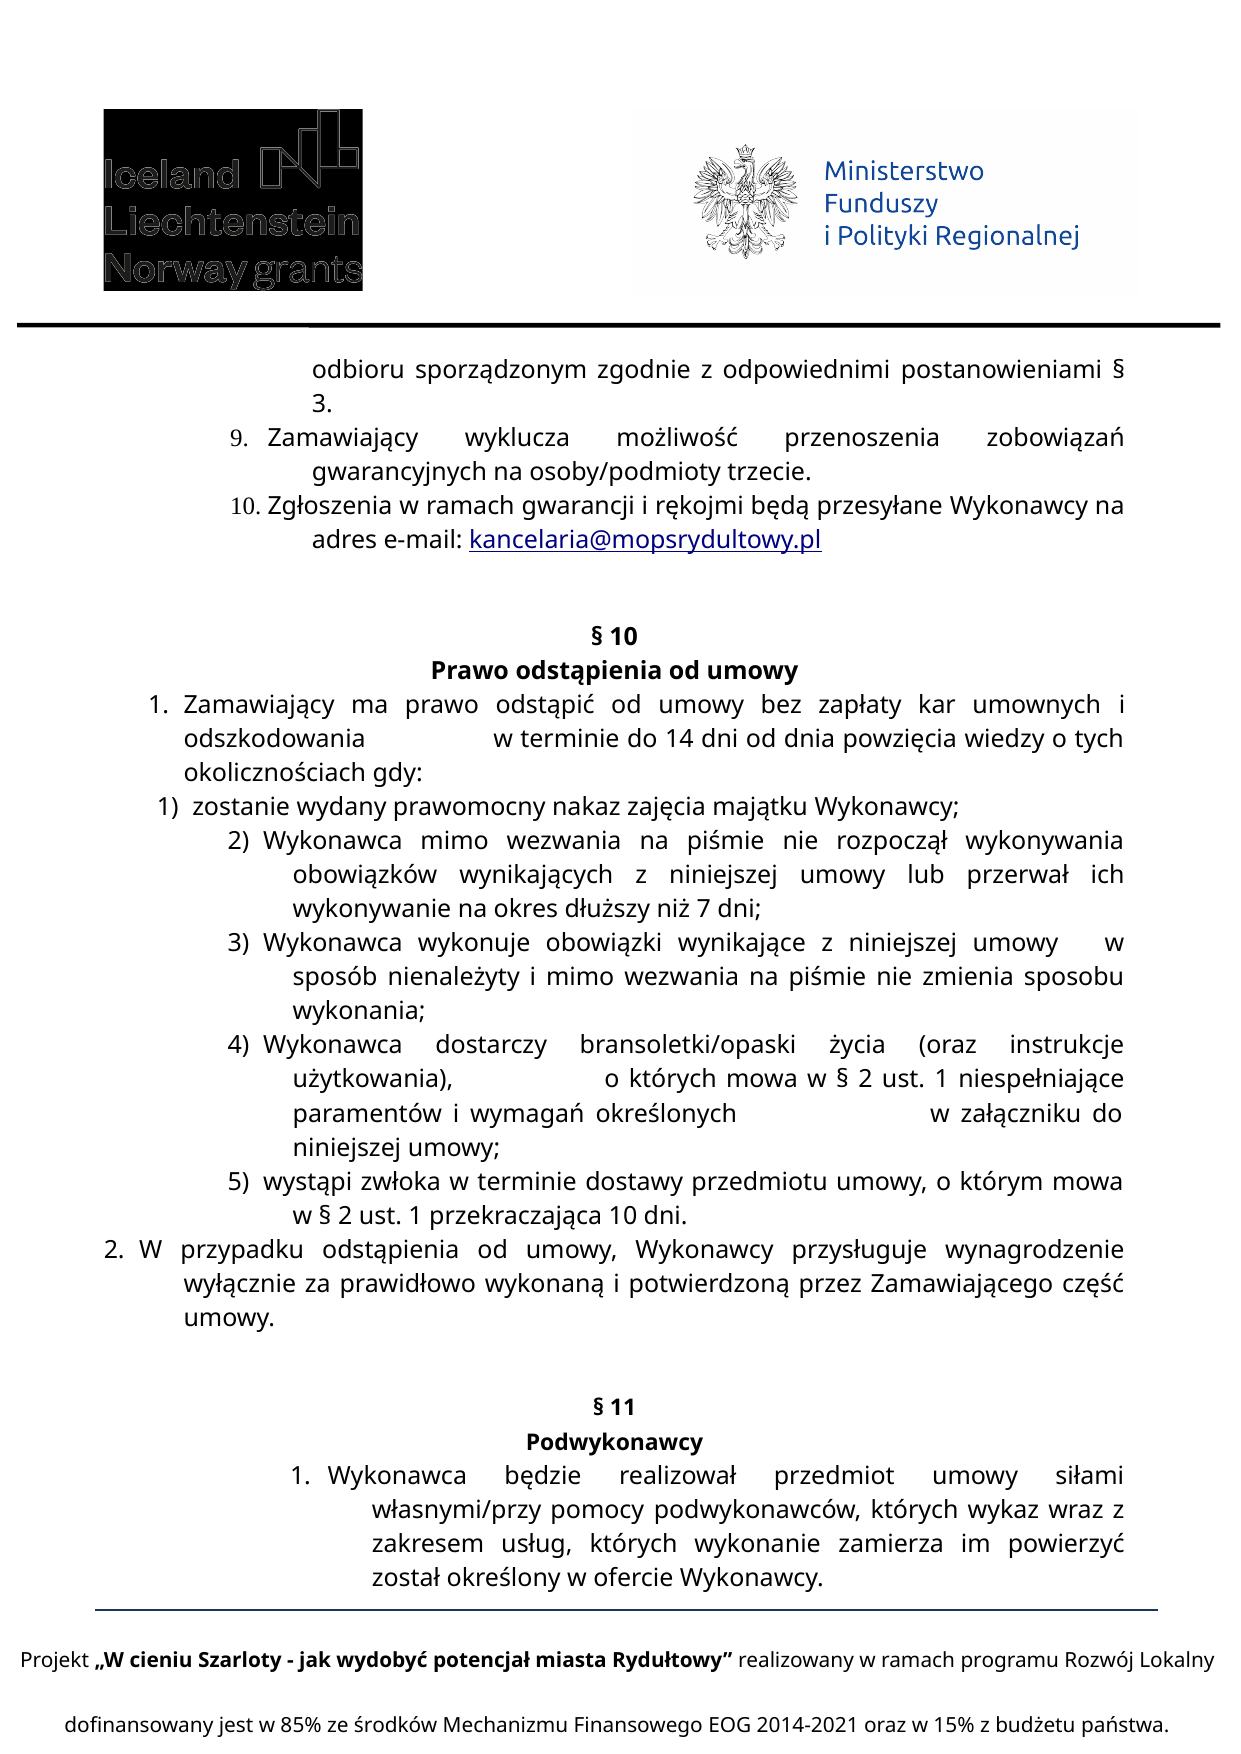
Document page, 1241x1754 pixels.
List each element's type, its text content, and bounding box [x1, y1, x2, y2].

list Zamawiający ma prawo odstąpić od umowy bez zapłaty kar umownych i odszkodowania w terminie do 14 dni od dnia powzięcia wiedzy o tych okolicznościach gdy: [148, 686, 1125, 789]
list Zamawiający wyklucza możliwość przenoszenia zobowiązań gwarancyjnych na osoby/podmioty trzecie. [230, 419, 1125, 488]
list zostanie wydany prawomocny nakaz zajęcia majątku Wykonawcy; [139, 789, 1125, 823]
list Zgłoszenia w ramach gwarancji i rękojmi będą przesyłane Wykonawcy na adres e-mail: kancelaria@mopsrydultowy.pl [230, 488, 1125, 556]
list Wykonawca będzie realizował przedmiot umowy siłami własnymi/przy pomocy podwykonawców, których wykaz wraz z zakresem usług, których wykonanie zamierza im powierzyć został określony w ofercie Wykonawcy. [290, 1458, 1125, 1594]
list W przypadku odstąpienia od umowy, Wykonawcy przysługuje wynagrodzenie wyłącznie za prawidłowo wykonaną i potwierdzoną przez Zamawiającego część umowy. [103, 1231, 1125, 1334]
list Wykonawca mimo wezwania na piśmie nie rozpoczął wykonywania obowiązków wynikających z niniejszej umowy lub przerwał ich wykonywanie na okres dłuższy niż 7 dni; [227, 823, 1125, 925]
text Prawo odstąpienia od umowy [103, 652, 1125, 686]
list odbioru sporządzonym zgodnie z odpowiednimi postanowieniami § 3. [230, 351, 1125, 419]
list Wykonawca wykonuje obowiązki wynikające z niniejszej umowy w sposób nienależyty i mimo wezwania na piśmie nie zmienia sposobu wykonania; [227, 925, 1125, 1027]
list § 11 [103, 1390, 1125, 1422]
list wystąpi zwłoka w terminie dostawy przedmiotu umowy, o którym mowa w § 2 ust. 1 przekraczająca 10 dni. [227, 1163, 1125, 1231]
list Wykonawca dostarczy bransoletki/opaski życia (oraz instrukcje użytkowania), o których mowa w § 2 ust. 1 niespełniające paramentów i wymagań określonych w załączniku do niniejszej umowy; [227, 1027, 1125, 1163]
text Podwykonawcy [103, 1426, 1125, 1458]
text § 10 [103, 618, 1125, 652]
